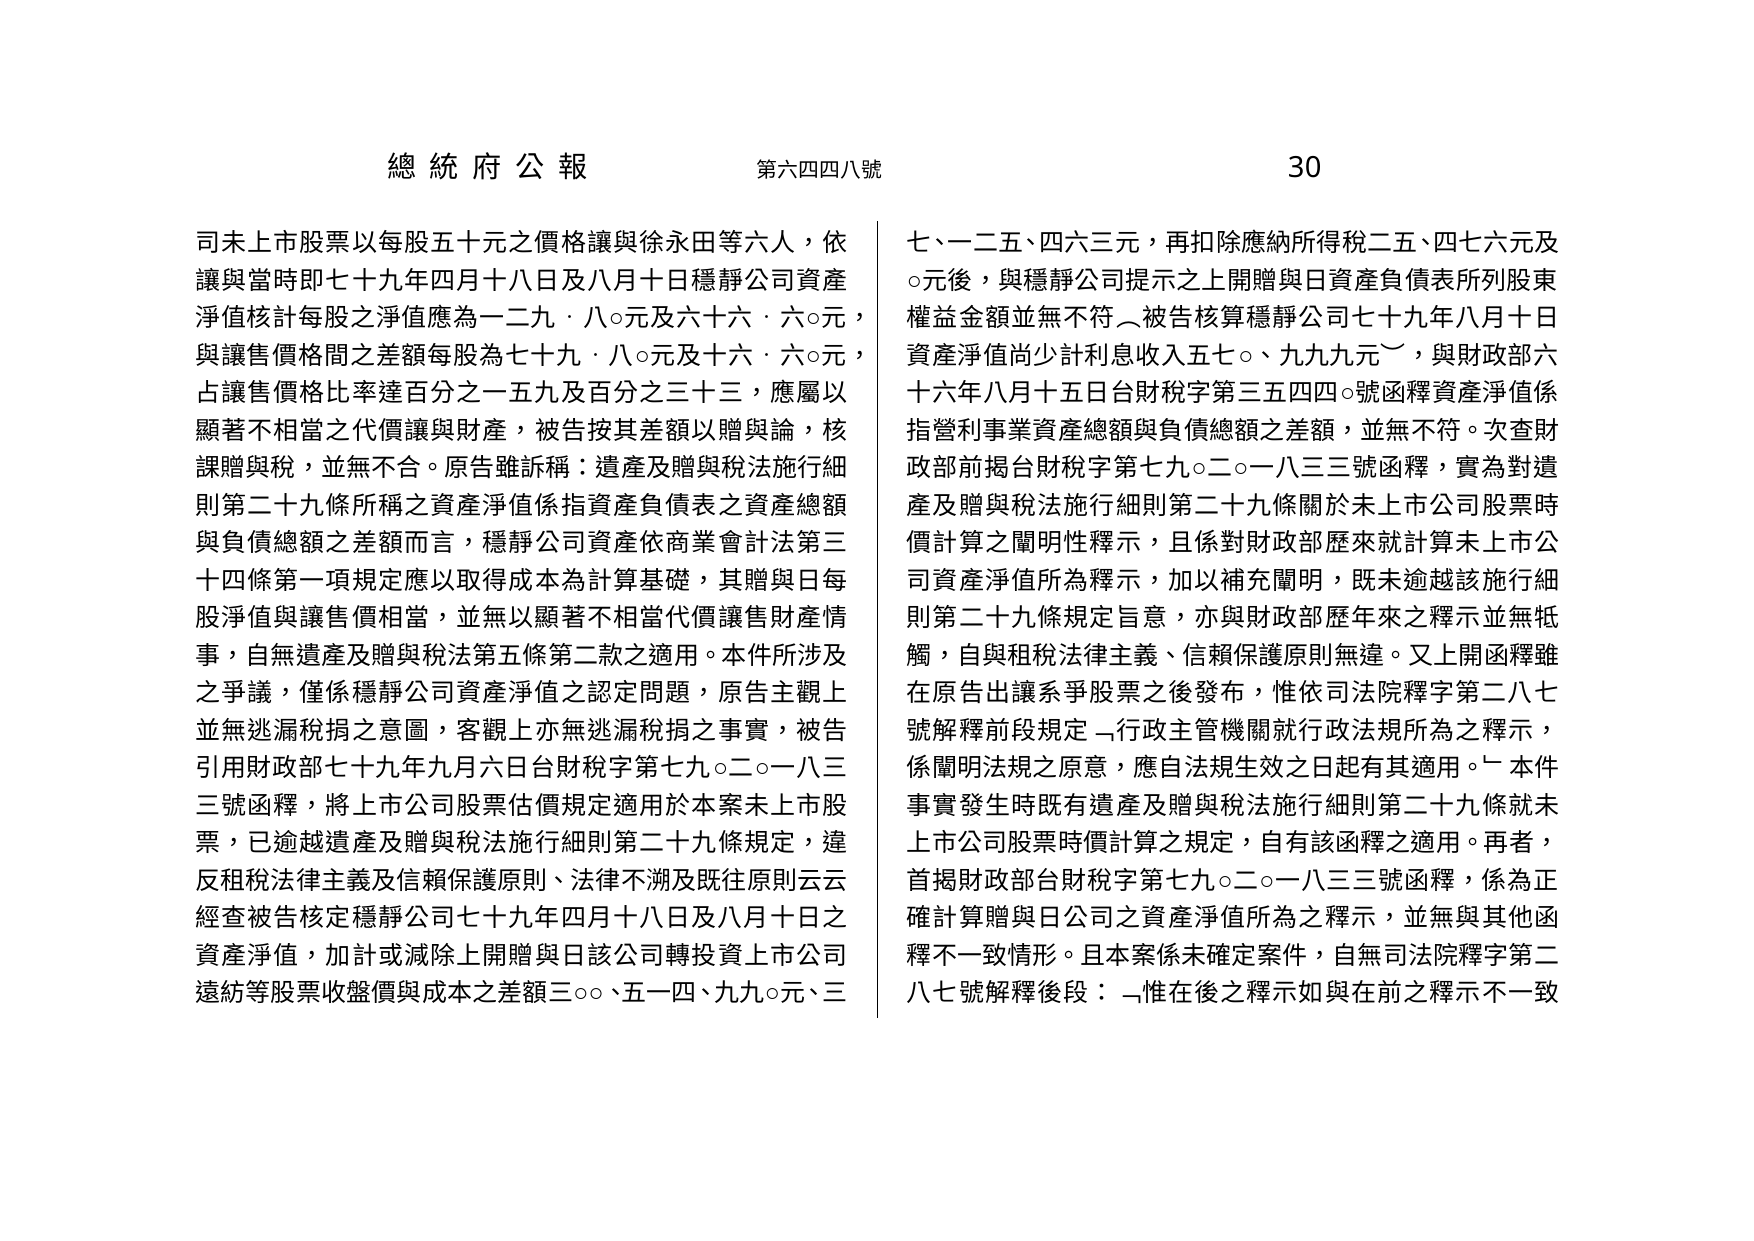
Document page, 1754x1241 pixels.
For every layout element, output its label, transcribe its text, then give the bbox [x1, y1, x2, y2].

text 按﹁財產之移轉，具有左列各款情形之一者，以贈與論，依本法規定，課徵贈與稅：一、……。二、以顯著不相當之代價，讓與財產、免除或承擔債務者，其差額部分。﹂及﹁未公開上市之公司股票，以繼承開始日或贈與日該公司之資產淨值估定之。﹂分別為行為時遺產及贈與稅法第五條第二款及同法施行細則第二十九條所明定。又﹁公司行號於被繼承人死亡時或贈與人為贈與行為時，如未編製資產負債表，但於申報時或稽徵機關核定遺產稅或贈與稅時，已編有資產負債表者，得以該公司行號前期結算之資產淨值，加計前後兩期淨值之差額，按經過日數占兩結算期間總日數之比例，核算其股票價值﹂、﹁核算遺產及贈與稅法施行細則第二十九條第一項所謂之資產淨值時，對於公司未分配盈餘之計算，應以經稽徵機關核定者為準。且公司未分配盈餘未實際配發股東前，並不發生個人綜合所得稅問題，故於計算公司未分配盈餘時，不能先行扣除個人綜合所得稅。﹂及﹁稽徵機關於核算遺產或贈與財產中未上市公司股票之資產淨值時，對其轉投資持有之上市公司股票，應依遺產及贈與稅法施行細則第二十八條規定估價。﹂復為財政部六十五年七月九日台財稅第三四五九四號函、七十年十二月三十日台財稅第四○八三三號函及七十九年九月六日台財稅字第七九○二○一八三三號函釋在案。本件原告將其所有穩靜公司未上市股票以每股五十元之價格讓與徐永田等六人，依讓與當時即七十九年四月十八日及八月十日穩靜公司資產淨值核計每股之淨值應為一二九‧八○元及六十六‧六○元，與讓售價格間之差額每股為七十九‧八○元及十六‧六○元，占讓售價格比率達百分之一五九及百分之三十三，應屬以顯著不相當之代價讓與財產，被告按其差額以贈與論，核課贈與稅，並無不合。原告雖訴稱：遺產及贈與稅法施行細則第二十九條所稱之資產淨值係指資產負債表之資產總額與負債總額之差額而言，穩靜公司資產依商業會計法第三十四條第一項規定應以取得成本為計算基礎，其贈與日每股淨值與讓售價相當，並無以顯著不相當代價讓售財產情事，自無遺產及贈與稅法第五條第二款之適用。本件所涉及之爭議，僅係穩靜公司資產淨值之認定問題，原告主觀上並無逃漏稅捐之意圖，客觀上亦無逃漏稅捐之事實，被告引用財政部七十九年九月六日台財稅字第七九○二○一八三三號函釋，將上市公司股票估價規定適用於本案未上市股票，已逾越遺產及贈與稅法施行細則第二十九條規定，違反租稅法律主義及信賴保護原則、法律不溯及既往原則云云。經查被告核定穩靜公司七十九年四月十八日及八月十日之資產淨值，加計或減除上開贈與日該公司轉投資上市公司遠紡等股票收盤價與成本之差額三○○、五一四、九九○元、三七、一二五、四六三元，再扣除應納所得稅二五、四七六元及○元後，與穩靜公司提示之上開贈與日資產負債表所列股東權益金額並無不符︵被告核算穩靜公司七十九年八月十日資產淨值尚少計利息收入五七○、九九九元︶，與財政部六十六年八月十五日台財稅字第三五四四○號函釋資產淨值係指營利事業資產總額與負債總額之差額，並無不符。次查財政部前揭台財稅字第七九○二○一八三三號函釋，實為對遺產及贈與稅法施行細則第二十九條關於未上市公司股票時價計算之闡明性釋示，且係對財政部歷來就計算未上市公司資產淨值所為釋示，加以補充闡明，既未逾越該施行細則第二十九條規定旨意，亦與財政部歷年來之釋示並無牴觸，自與租稅法律主義、信賴保護原則無違。又上開函釋雖在原告出讓系爭股票之後發布，惟依司法院釋字第二八七號解釋前段規定﹁行政主管機關就行政法規所為之釋示，係闡明法規之原意，應自法規生效之日起有其適用。﹂本件事實發生時既有遺產及贈與稅法施行細則第二十九條就未上市公司股票時價計算之規定，自有該函釋之適用。再者，首揭財政部台財稅字第七九○二○一八三三號函釋，係為正確計算贈與日公司之資產淨值所為之釋示，並無與其他函釋不一致情形。且本案係未確定案件，自無司法院釋字第二八七號解釋後段：﹁惟在後之釋示如與在前之釋示不一致時，在前之釋示並非當然錯誤，於後釋示發布前，依前釋示所為之行政處分已確定者，除前釋示確有違法之情形外，為維持法律秩序之安定，應不受後釋示之影響。﹂之適用問題。原告另訴稱應減除董監事酬勞等項乙節，查系爭贈與時間為七十九年四月十八日及八月十日，穩靜公司是日尚未將未分配盈餘實際配發股東，稽徵機關亦未予以強制分配，依首揭財政部七十年十二月三十日台財稅第四○八三三號函釋規定應無減除應付董監事酬勞、員工紅利、法定公積加徵百分之十營利事業所得稅等之適用。又關於穩靜公司持有轉投資上市公司股票其中移轉時市價低於成本差額部分，原核定核計資產淨值時，亦已依時價調整核減淨值。至證交稅、手續費部分則非核計穩靜公司資產淨值得核減項目。至主張穩靜公司已依當時獎勵投資條例第四十一條第一項規定，繳納百分之十營利事業所得稅計一一、三七一、二四八元一節，經查所繳納者為八十年度保留盈餘加徵稅額，自非計算穩靜公司七十九年四月十八日及八月十日資產淨值所得核減之項目。原告所訴各節均不足採。從而，被告以原告有以顯著不相當之代價讓與財產，按其差額以贈與論，核課贈與稅，於法尚無違誤，一再訴願決定遞予維持，亦無不合。原告起訴意旨，仍執前詞爭訟，自難認為有理由，應予駁回。 [195, 222, 847, 1009]
text 按﹁財產之移轉，具有左列各款情形之一者，以贈與論，依本法規定，課徵贈與稅：一、……。二、以顯著不相當之代價，讓與財產、免除或承擔債務者，其差額部分。﹂及﹁未公開上市之公司股票，以繼承開始日或贈與日該公司之資產淨值估定之。﹂分別為行為時遺產及贈與稅法第五條第二款及同法施行細則第二十九條所明定。又﹁公司行號於被繼承人死亡時或贈與人為贈與行為時，如未編製資產負債表，但於申報時或稽徵機關核定遺產稅或贈與稅時，已編有資產負債表者，得以該公司行號前期結算之資產淨值，加計前後兩期淨值之差額，按經過日數占兩結算期間總日數之比例，核算其股票價值﹂、﹁核算遺產及贈與稅法施行細則第二十九條第一項所謂之資產淨值時，對於公司未分配盈餘之計算，應以經稽徵機關核定者為準。且公司未分配盈餘未實際配發股東前，並不發生個人綜合所得稅問題，故於計算公司未分配盈餘時，不能先行扣除個人綜合所得稅。﹂及﹁稽徵機關於核算遺產或贈與財產中未上市公司股票之資產淨值時，對其轉投資持有之上市公司股票，應依遺產及贈與稅法施行細則第二十八條規定估價。﹂復為財政部六十五年七月九日台財稅第三四五九四號函、七十年十二月三十日台財稅第四○八三三號函及七十九年九月六日台財稅字第七九○二○一八三三號函釋在案。本件原告將其所有穩靜公司未上市股票以每股五十元之價格讓與徐永田等六人，依讓與當時即七十九年四月十八日及八月十日穩靜公司資產淨值核計每股之淨值應為一二九‧八○元及六十六‧六○元，與讓售價格間之差額每股為七十九‧八○元及十六‧六○元，占讓售價格比率達百分之一五九及百分之三十三，應屬以顯著不相當之代價讓與財產，被告按其差額以贈與論，核課贈與稅，並無不合。原告雖訴稱：遺產及贈與稅法施行細則第二十九條所稱之資產淨值係指資產負債表之資產總額與負債總額之差額而言，穩靜公司資產依商業會計法第三十四條第一項規定應以取得成本為計算基礎，其贈與日每股淨值與讓售價相當，並無以顯著不相當代價讓售財產情事，自無遺產及贈與稅法第五條第二款之適用。本件所涉及之爭議，僅係穩靜公司資產淨值之認定問題，原告主觀上並無逃漏稅捐之意圖，客觀上亦無逃漏稅捐之事實，被告引用財政部七十九年九月六日台財稅字第七九○二○一八三三號函釋，將上市公司股票估價規定適用於本案未上市股票，已逾越遺產及贈與稅法施行細則第二十九條規定，違反租稅法律主義及信賴保護原則、法律不溯及既往原則云云。經查被告核定穩靜公司七十九年四月十八日及八月十日之資產淨值，加計或減除上開贈與日該公司轉投資上市公司遠紡等股票收盤價與成本之差額三○○、五一四、九九○元、三七、一二五、四六三元，再扣除應納所得稅二五、四七六元及○元後，與穩靜公司提示之上開贈與日資產負債表所列股東權益金額並無不符︵被告核算穩靜公司七十九年八月十日資產淨值尚少計利息收入五七○、九九九元︶，與財政部六十六年八月十五日台財稅字第三五四四○號函釋資產淨值係指營利事業資產總額與負債總額之差額，並無不符。次查財政部前揭台財稅字第七九○二○一八三三號函釋，實為對遺產及贈與稅法施行細則第二十九條關於未上市公司股票時價計算之闡明性釋示，且係對財政部歷來就計算未上市公司資產淨值所為釋示，加以補充闡明，既未逾越該施行細則第二十九條規定旨意，亦與財政部歷年來之釋示並無牴觸，自與租稅法律主義、信賴保護原則無違。又上開函釋雖在原告出讓系爭股票之後發布，惟依司法院釋字第二八七號解釋前段規定﹁行政主管機關就行政法規所為之釋示，係闡明法規之原意，應自法規生效之日起有其適用。﹂本件事實發生時既有遺產及贈與稅法施行細則第二十九條就未上市公司股票時價計算之規定，自有該函釋之適用。再者，首揭財政部台財稅字第七九○二○一八三三號函釋，係為正確計算贈與日公司之資產淨值所為之釋示，並無與其他函釋不一致情形。且本案係未確定案件，自無司法院釋字第二八七號解釋後段：﹁惟在後之釋示如與在前之釋示不一致時，在前之釋示並非當然錯誤，於後釋示發布前，依前釋示所為之行政處分已確定者，除前釋示確有違法之情形外，為維持法律秩序之安定，應不受後釋示之影響。﹂之適用問題。原告另訴稱應減除董監事酬勞等項乙節，查系爭贈與時間為七十九年四月十八日及八月十日，穩靜公司是日尚未將未分配盈餘實際配發股東，稽徵機關亦未予以強制分配，依首揭財政部七十年十二月三十日台財稅第四○八三三號函釋規定應無減除應付董監事酬勞、員工紅利、法定公積加徵百分之十營利事業所得稅等之適用。又關於穩靜公司持有轉投資上市公司股票其中移轉時市價低於成本差額部分，原核定核計資產淨值時，亦已依時價調整核減淨值。至證交稅、手續費部分則非核計穩靜公司資產淨值得核減項目。至主張穩靜公司已依當時獎勵投資條例第四十一條第一項規定，繳納百分之十營利事業所得稅計一一、三七一、二四八元一節，經查所繳納者為八十年度保留盈餘加徵稅額，自非計算穩靜公司七十九年四月十八日及八月十日資產淨值所得核減之項目。原告所訴各節均不足採。從而，被告以原告有以顯著不相當之代價讓與財產，按其差額以贈與論，核課贈與稅，於法尚無違誤，一再訴願決定遞予維持，亦無不合。原告起訴意旨，仍執前詞爭訟，自難認為有理由，應予駁回。 [907, 222, 1559, 1009]
